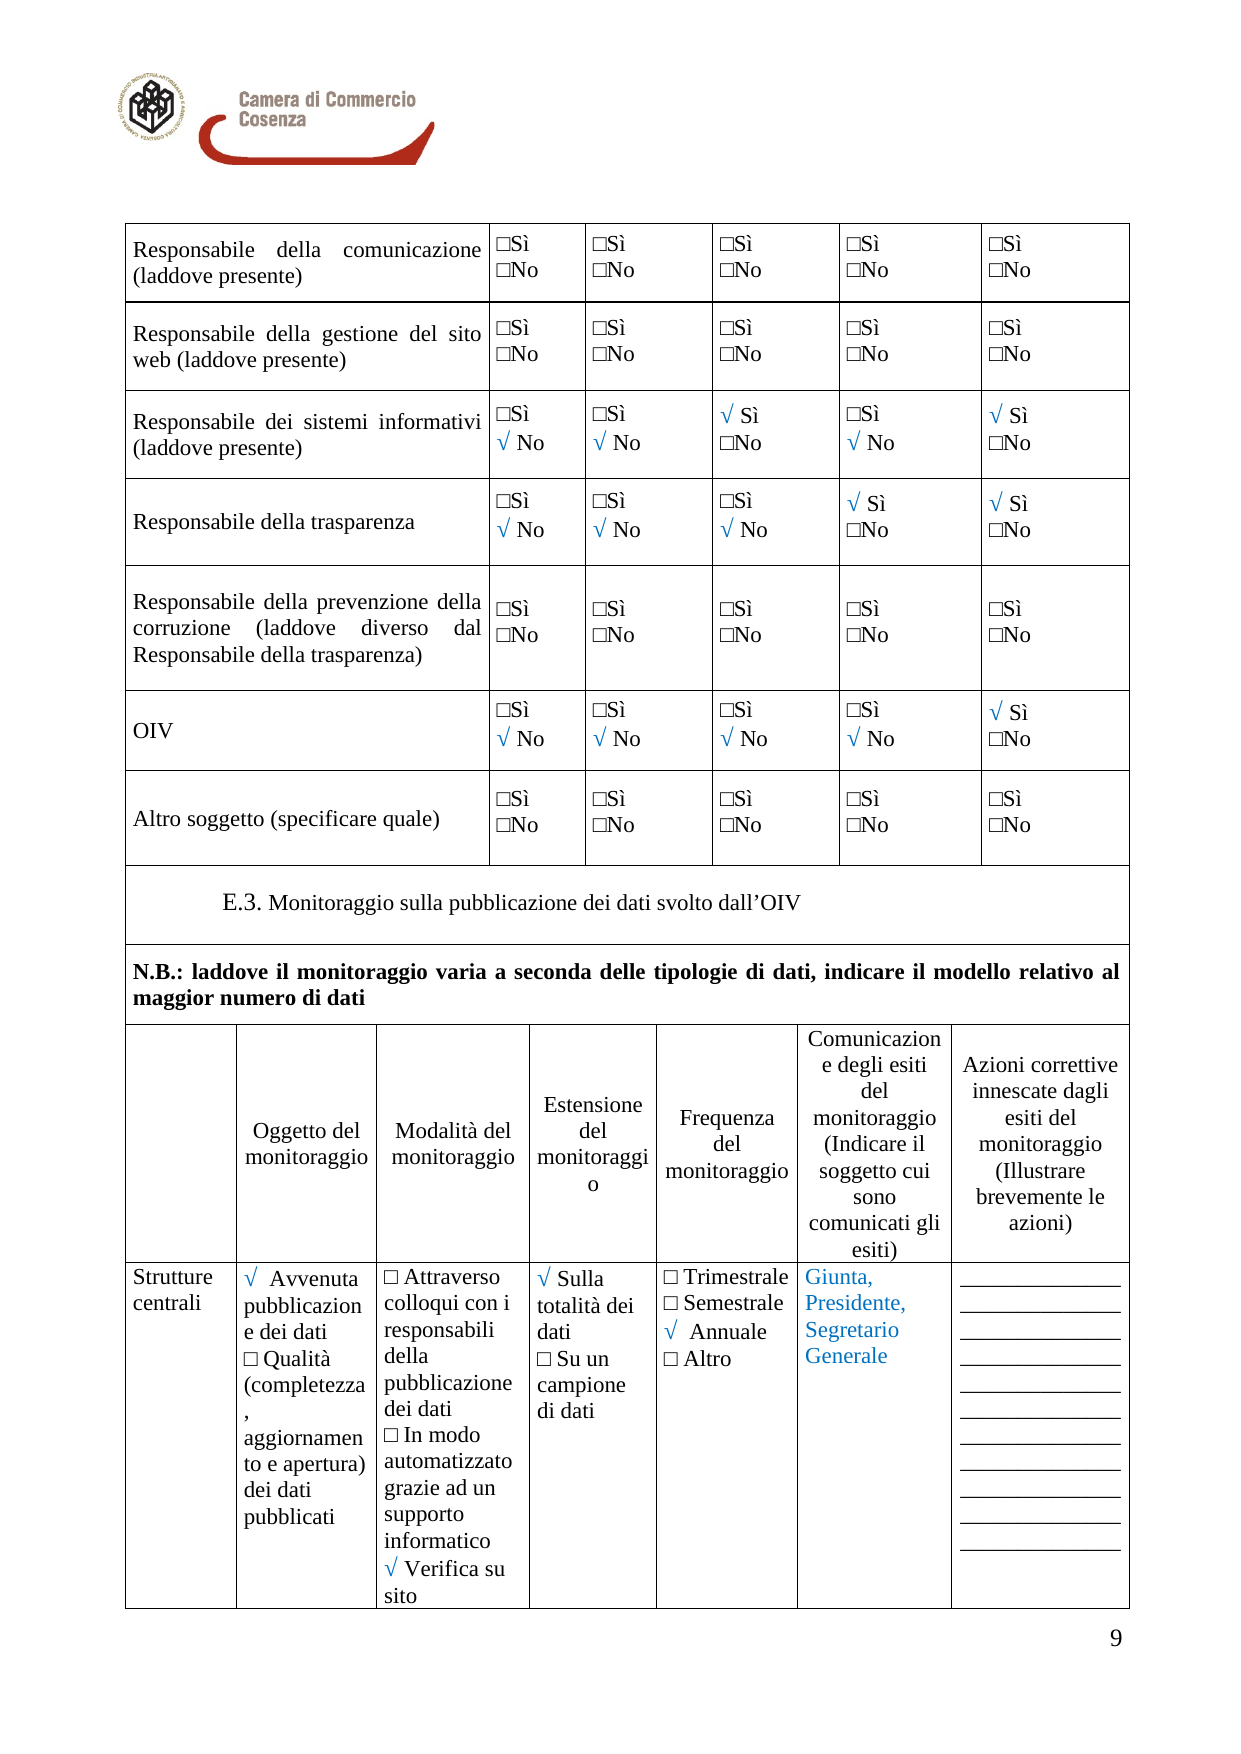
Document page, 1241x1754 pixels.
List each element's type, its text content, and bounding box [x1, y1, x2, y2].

table_cell Responsabile della prevenzione della corruzione (laddove diverso dal Responsabile della trasparenza) [126, 566, 489, 689]
table_cell __________________________________________________________________________________________________________________________________________________________ [952, 1263, 1129, 1608]
table_cell □Sì □No [586, 224, 712, 301]
table_cell Strutture centrali [126, 1263, 236, 1608]
table_cell □Sì □No [840, 771, 981, 864]
table_cell □Sì √ No [586, 391, 712, 477]
table_cell □Sì √ No [713, 691, 839, 770]
table_cell □Sì √ No [713, 479, 839, 564]
table_cell □Sì □No [840, 224, 981, 301]
table_cell □Sì □No [840, 566, 981, 689]
table_cell □Sì □No [982, 224, 1129, 301]
table_cell □Sì √ No [840, 391, 981, 477]
table_cell Responsabile della gestione del sito web (laddove presente) [126, 303, 489, 390]
table_cell □Sì □No [586, 771, 712, 864]
table_cell Responsabile dei sistemi informativi (laddove presente) [126, 391, 489, 477]
table_cell □Sì □No [713, 303, 839, 390]
table_cell Azioni correttive innescate dagli esiti del monitoraggio (Illustrare brevemente le azioni) [952, 1025, 1129, 1262]
table_cell √ Sì □No [982, 479, 1129, 564]
table_cell □Sì □No [713, 566, 839, 689]
table_cell □Sì √ No [490, 479, 585, 564]
table_cell □Sì □No [840, 303, 981, 390]
table_cell □Sì □No [982, 566, 1129, 689]
table_cell □Sì √ No [586, 479, 712, 564]
table_cell □Sì □No [490, 566, 585, 689]
table_cell □Sì √ No [586, 691, 712, 770]
table_cell [126, 1025, 236, 1262]
table_cell Responsabile della trasparenza [126, 479, 489, 564]
table_cell √ Avvenuta pubblicazione dei dati □ Qualità (completezza, aggiornamento e apertura) dei dati pubblicati [237, 1263, 376, 1608]
table_cell Giunta, Presidente, Segretario Generale [798, 1263, 951, 1608]
table_cell N.B.: laddove il monitoraggio varia a seconda delle tipologie di dati, indicare il modello relativo al maggior numero di dati [126, 945, 1129, 1024]
table_cell □Sì √ No [490, 691, 585, 770]
table_cell □Sì □No [982, 771, 1129, 864]
table_cell □Sì □No [490, 771, 585, 864]
table_cell √ Sì □No [982, 391, 1129, 477]
table_cell OIV [126, 691, 489, 770]
table_cell Monitoraggio sulla pubblicazione dei dati svolto dall’OIV [126, 866, 1129, 944]
table_cell □Sì □No [586, 566, 712, 689]
table_cell Oggetto del monitoraggio [237, 1025, 376, 1262]
table_cell Modalità del monitoraggio [377, 1025, 529, 1262]
table_cell √ Sulla totalità dei dati □ Su un campione di dati [530, 1263, 656, 1608]
table_cell □Sì √ No [490, 391, 585, 477]
table_cell □Sì □No [490, 224, 585, 301]
table_cell Responsabile della comunicazione (laddove presente) [126, 224, 489, 301]
table_cell □Sì □No [713, 224, 839, 301]
table_cell □Sì □No [982, 303, 1129, 390]
table_cell □ Attraverso colloqui con i responsabili della pubblicazione dei dati □ In modo automatizzato grazie ad un supporto informatico √ Verifica su sito [377, 1263, 529, 1608]
table_cell √ Sì □No [713, 391, 839, 477]
table_cell √ Sì □No [840, 479, 981, 564]
table_cell □Sì □No [713, 771, 839, 864]
table_cell √ Sì □No [982, 691, 1129, 770]
table_cell Estensione del monitoraggio [530, 1025, 656, 1262]
table_cell □Sì √ No [840, 691, 981, 770]
table_cell Frequenza del monitoraggio [657, 1025, 797, 1262]
table_cell □Sì □No [586, 303, 712, 390]
table_cell Comunicazione degli esiti del monitoraggio (Indicare il soggetto cui sono comunicati gli esiti) [798, 1025, 951, 1262]
table_cell □ Trimestrale □ Semestrale √ Annuale □ Altro [657, 1263, 797, 1608]
table_cell Altro soggetto (specificare quale) [126, 771, 489, 864]
table_cell □Sì □No [490, 303, 585, 390]
